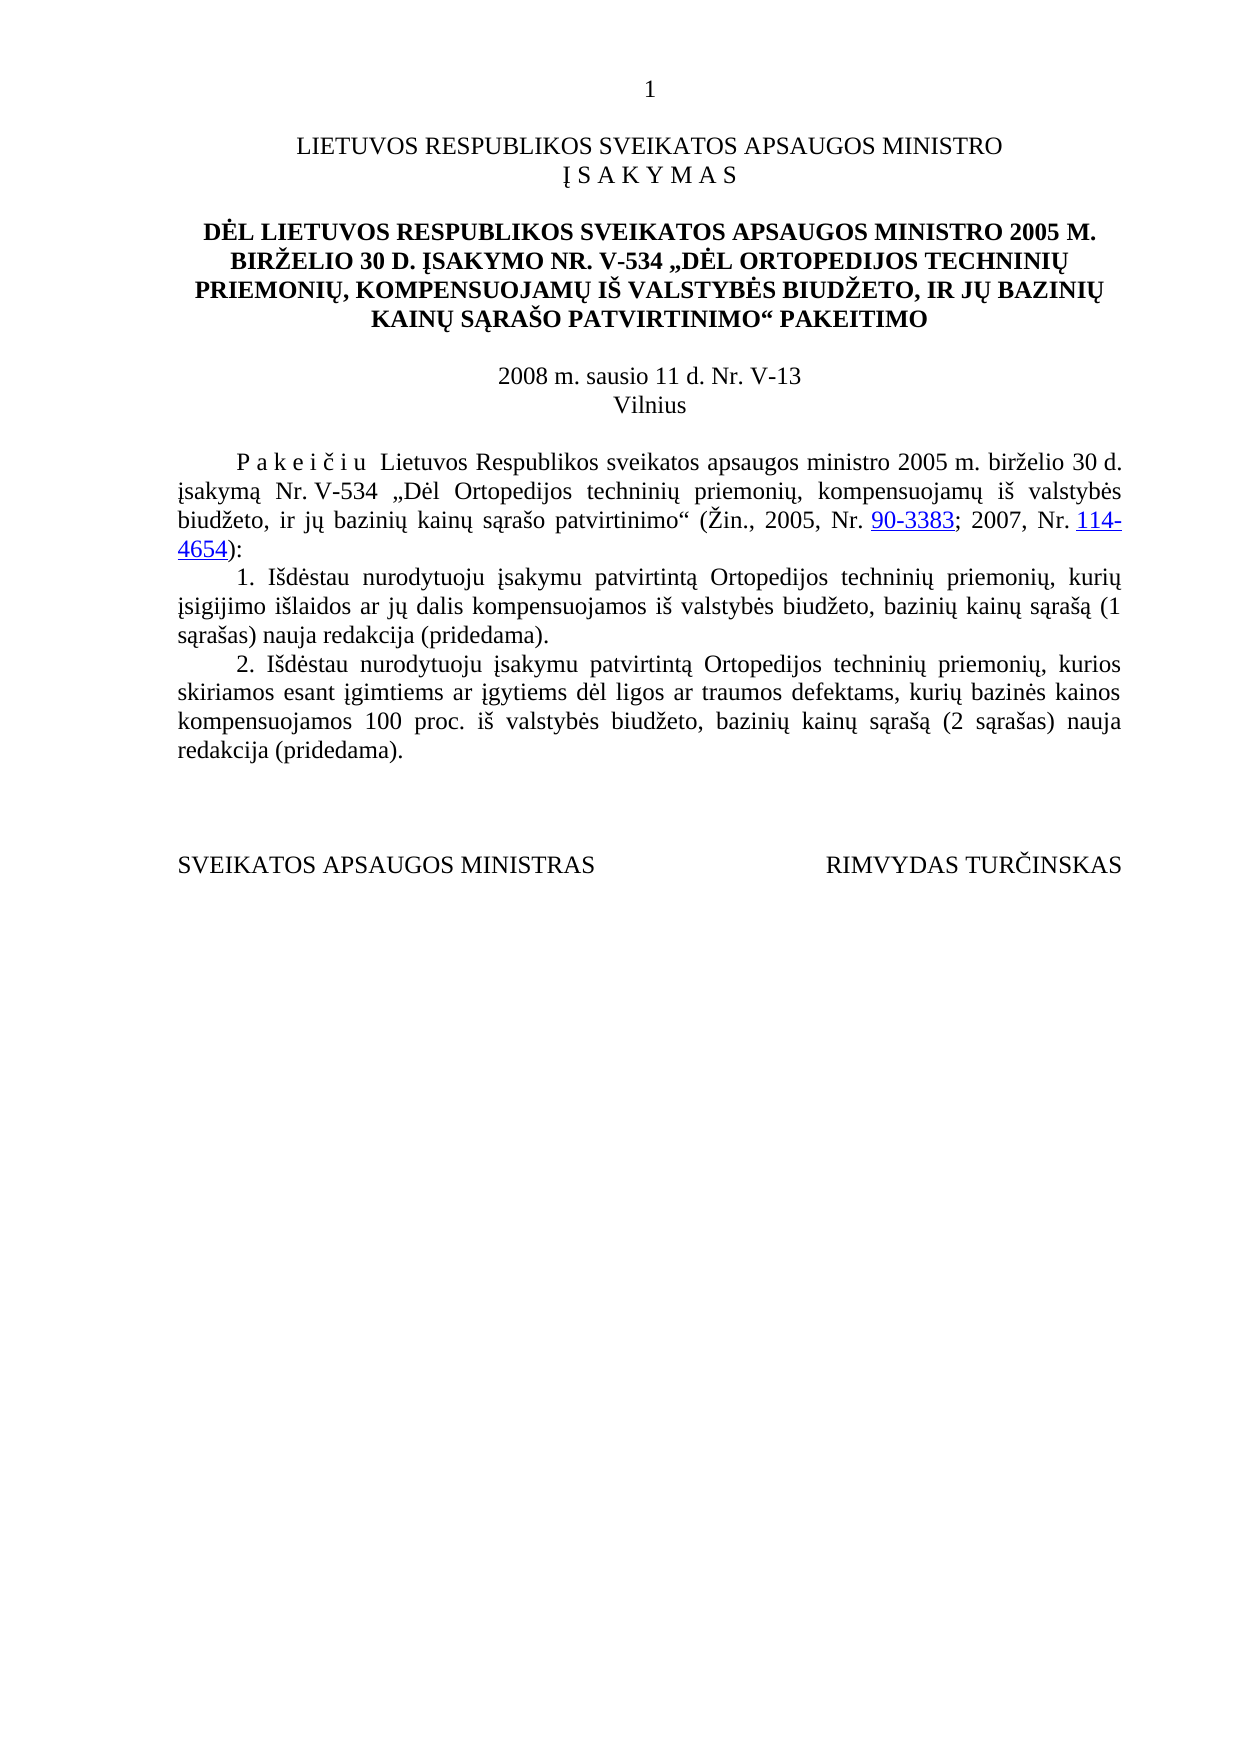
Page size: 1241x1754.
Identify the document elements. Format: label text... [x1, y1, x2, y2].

text LIETUVOS RESPUBLIKOS SVEIKATOS APSAUGOS MINISTRO [177, 131, 1122, 160]
text 2008 m. sausio 11 d. Nr. V-13 [177, 361, 1122, 390]
text 2. Išdėstau nurodytuoju įsakymu patvirtintą Ortopedijos techninių priemonių, kurios skiriamos esant įgimtiems ar įgytiems dėl ligos ar traumos defektams, kurių bazinės kainos kompensuojamos 100 proc. iš valstybės biudžeto, bazinių kainų sąrašą (2 sąrašas) nauja redakcija (pridedama). [177, 649, 1122, 764]
text 1. Išdėstau nurodytuoju įsakymu patvirtintą Ortopedijos techninių priemonių, kurių įsigijimo išlaidos ar jų dalis kompensuojamos iš valstybės biudžeto, bazinių kainų sąrašą (1 sąrašas) nauja redakcija (pridedama). [177, 562, 1122, 649]
text SVEIKATOS APSAUGOS MINISTRAS RIMVYDAS TURČINSKAS [177, 850, 1122, 879]
text DĖL Lietuvos Respublikos sveikatos apsaugos ministro 2005 m. birželio 30 d. įsakymo Nr. V-534 „Dėl ORTOPEDIJOS TECHNINIŲ PRIEMONIŲ, KOMPENSUOJAMŲ IŠ VALSTYBĖS BIUDŽETO, IR JŲ BAZINIŲ KAINŲ SĄRAŠO PATVIRTINIMO“ PAKEITIMO [177, 217, 1122, 332]
text ĮSAKYMAS [177, 160, 1122, 189]
text Vilnius [177, 390, 1122, 419]
text Pakeičiu Lietuvos Respublikos sveikatos apsaugos ministro 2005 m. birželio 30 d. įsakymą Nr. V-534 „Dėl Ortopedijos techninių priemonių, kompensuojamų iš valstybės biudžeto, ir jų bazinių kainų sąrašo patvirtinimo“ (Žin., 2005, Nr. 90-3383; 2007, Nr. 114-4654): [177, 447, 1122, 562]
